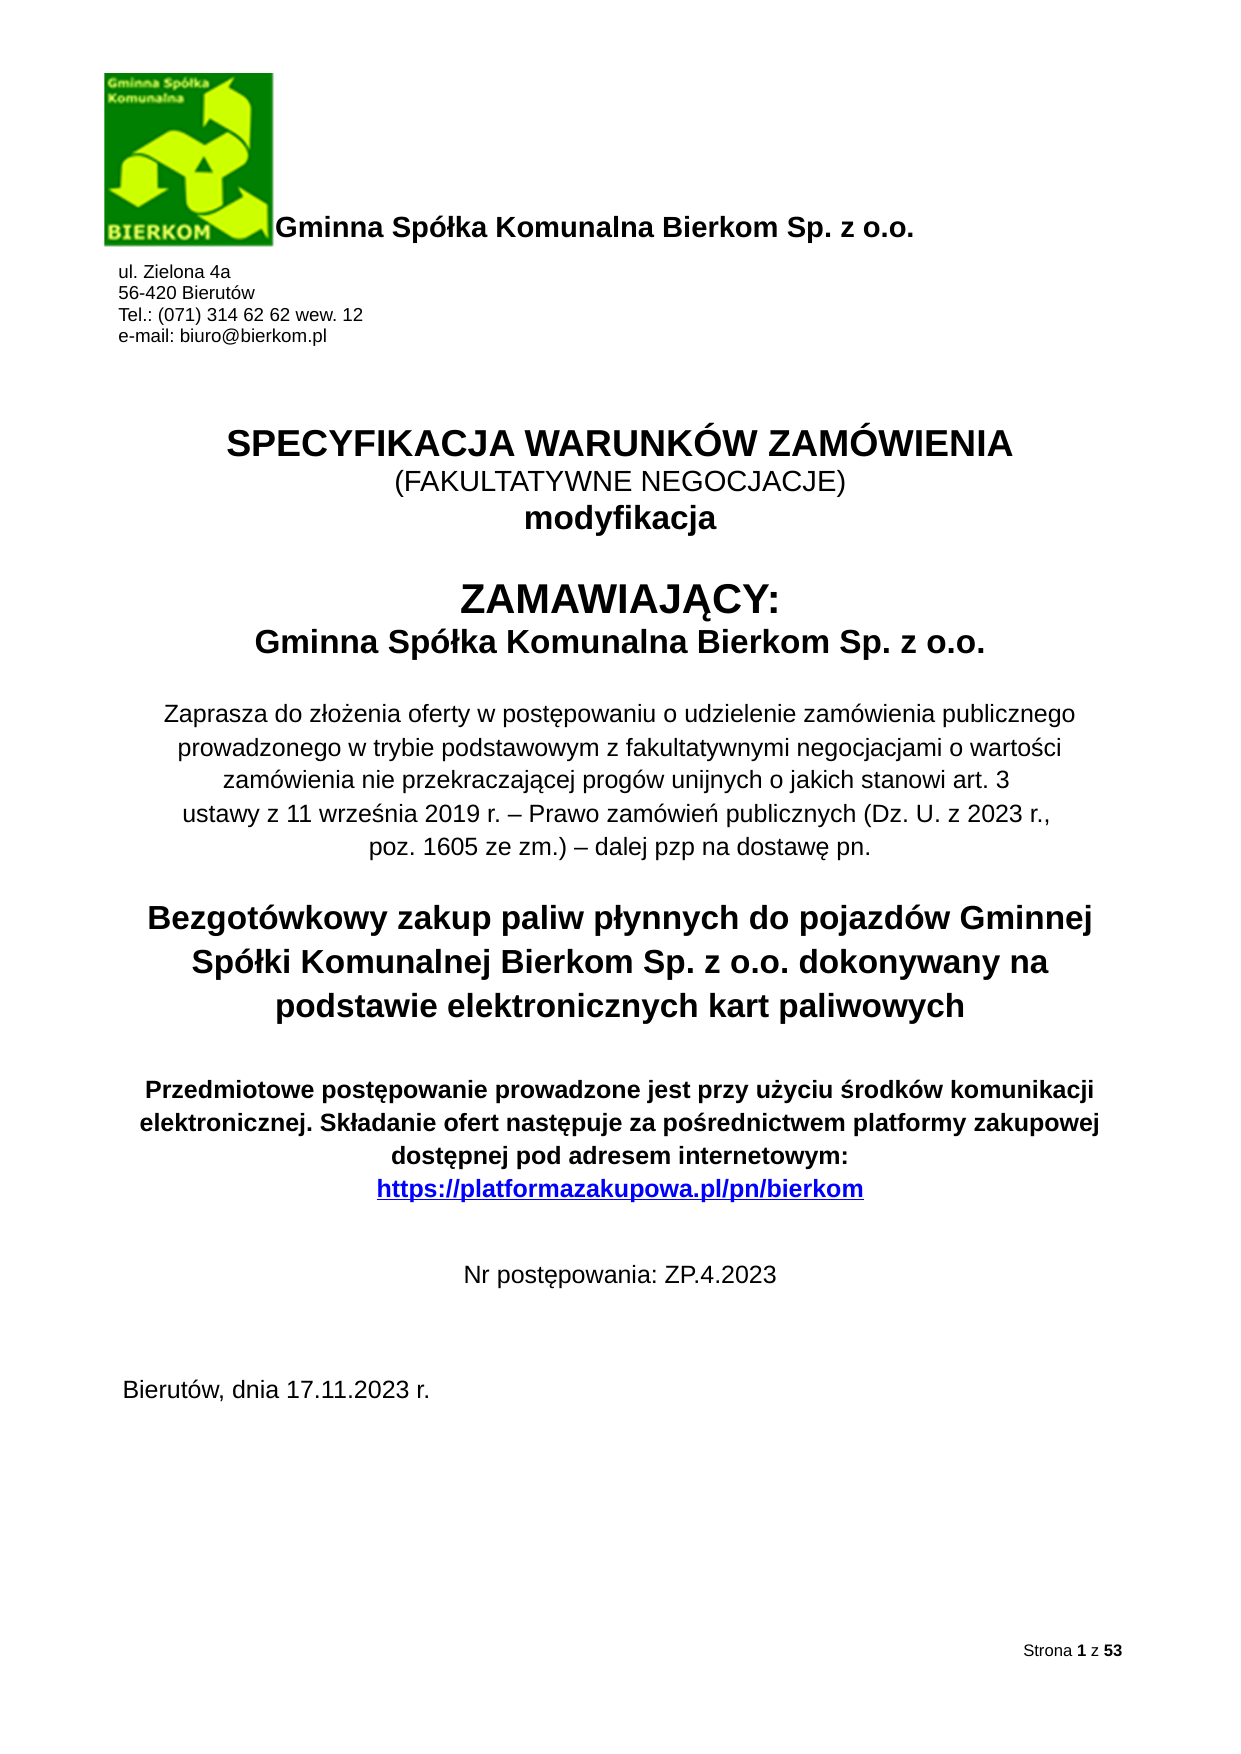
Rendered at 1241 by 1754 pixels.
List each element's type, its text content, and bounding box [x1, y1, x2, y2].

text Zaprasza do złożenia oferty w postępowaniu o udzielenie zamówienia publicznego prowadzonego w trybie podstawowym z fakultatywnymi negocjacjami o wartości zamówienia nie przekraczającej progów unijnych o jakich stanowi art. 3 ustawy z 11 września 2019 r. – Prawo zamówień publicznych (Dz. U. z 2023 r., poz. 1605 ze zm.) – dalej pzp na dostawę pn. [118, 699, 1122, 860]
text (FAKULTATYWNE NEGOCJACJE) [118, 464, 1122, 498]
text ZAMAWIAJĄCY: [118, 575, 1122, 623]
table_header [650, 1288, 1129, 1461]
text Nr postępowania: ZP.4.2023 [118, 1259, 1122, 1288]
table_header Bierutów, dnia 17.11.2023 r. [111, 1288, 649, 1461]
text Bezgotówkowy zakup paliw płynnych do pojazdów Gminnej Spółki Komunalnej Bierkom Sp. z o.o. dokonywany na podstawie elektronicznych kart paliwowych [118, 898, 1122, 1025]
text e-mail: biuro@bierkom.pl [118, 325, 1122, 347]
text Gminna Spółka Komunalna Bierkom Sp. z o.o. [274, 210, 1122, 244]
text modyfikacja [118, 498, 1122, 536]
text SPECYFIKACJA WARUNKÓW ZAMÓWIENIA [118, 421, 1122, 464]
text https://platformazakupowa.pl/pn/bierkom [118, 1174, 1122, 1203]
text Przedmiotowe postępowanie prowadzone jest przy użyciu środków komunikacji elektronicznej. Składanie ofert następuje za pośrednictwem platformy zakupowej dostępnej pod adresem internetowym: [118, 1075, 1122, 1169]
text 56-420 Bierutów [118, 282, 1122, 304]
text ul. Zielona 4a [118, 261, 1122, 282]
text Tel.: (071) 314 62 62 wew. 12 [118, 304, 1122, 325]
text Gminna Spółka Komunalna Bierkom Sp. z o.o. [118, 623, 1122, 661]
